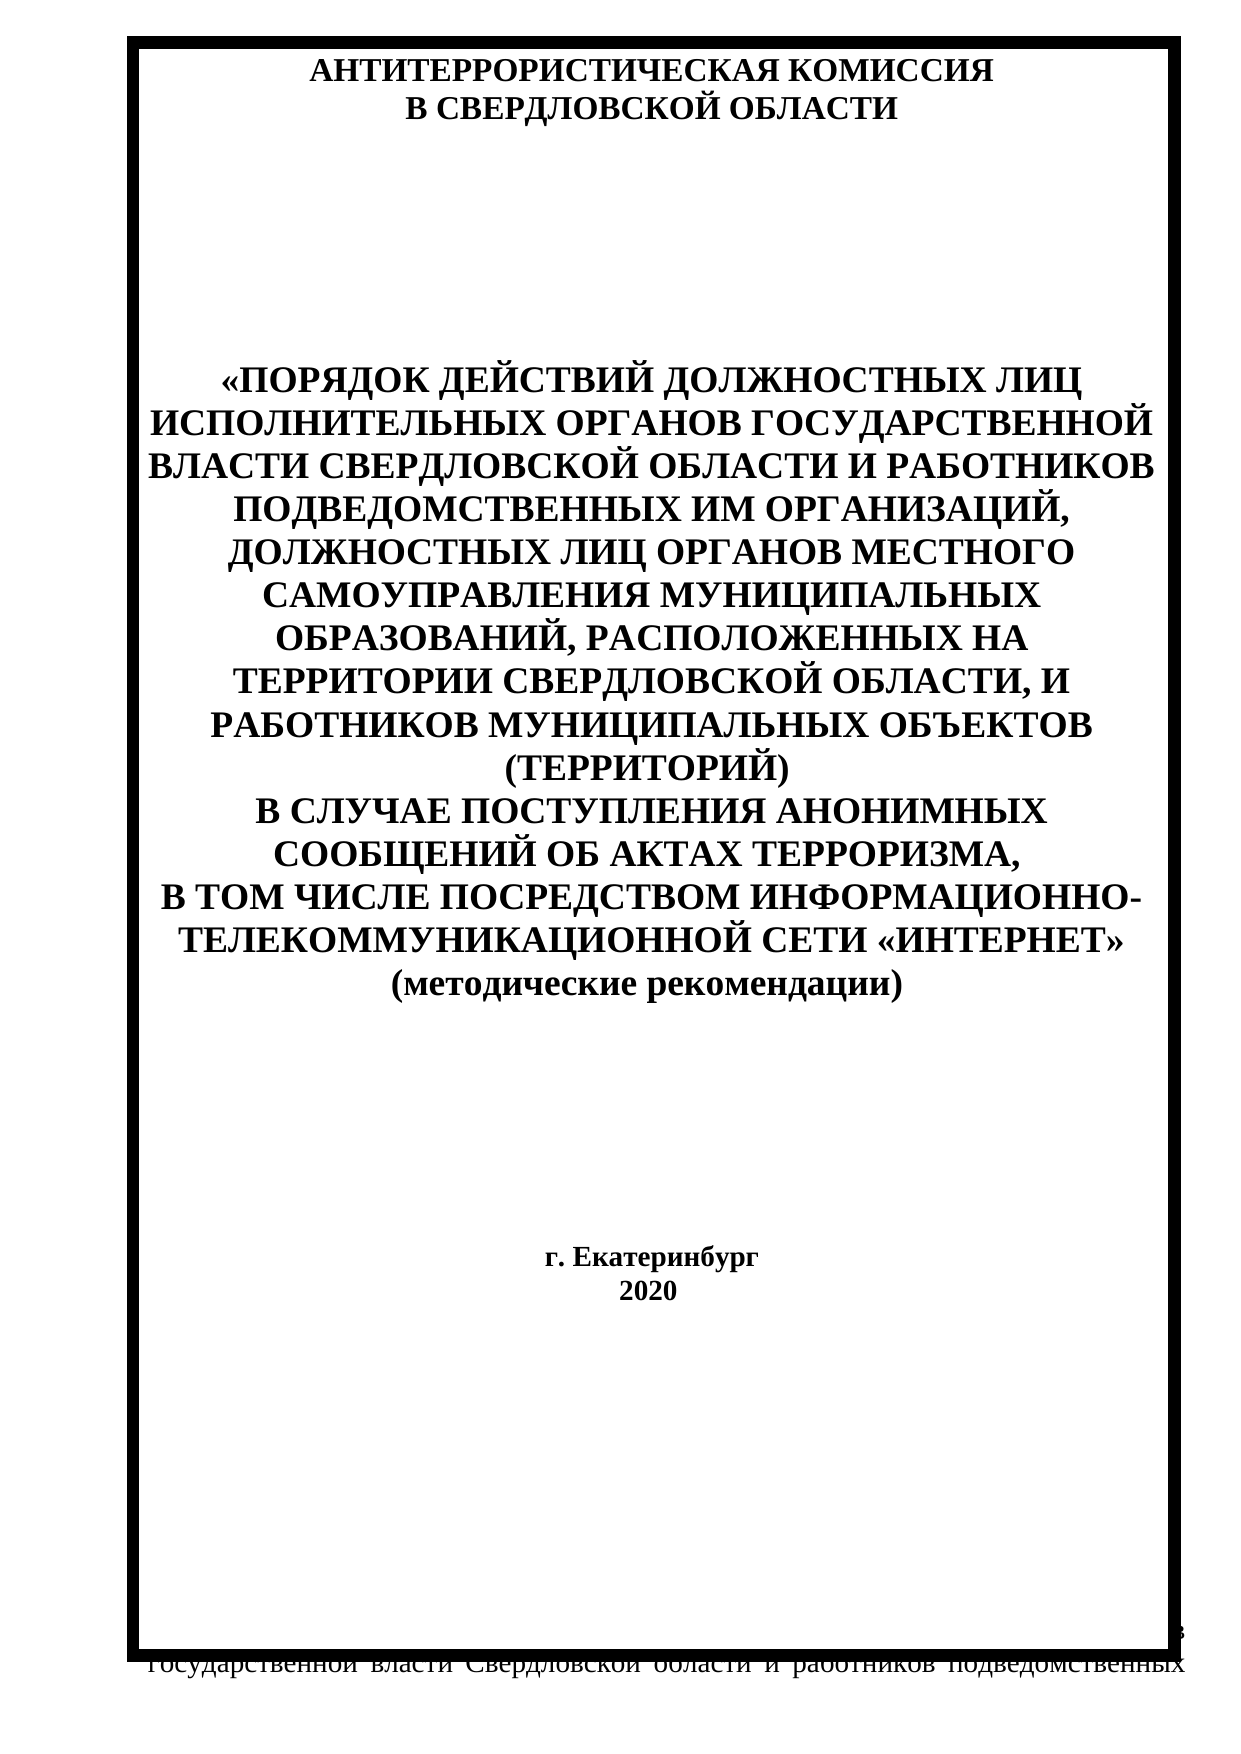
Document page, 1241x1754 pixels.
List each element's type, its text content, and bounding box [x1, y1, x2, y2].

text Настоящие методические рекомендации предназначены для использования в практической деятельности должностных лиц исполнительных органов государственной власти Свердловской области и работников подведомственных [148, 1578, 1186, 1679]
